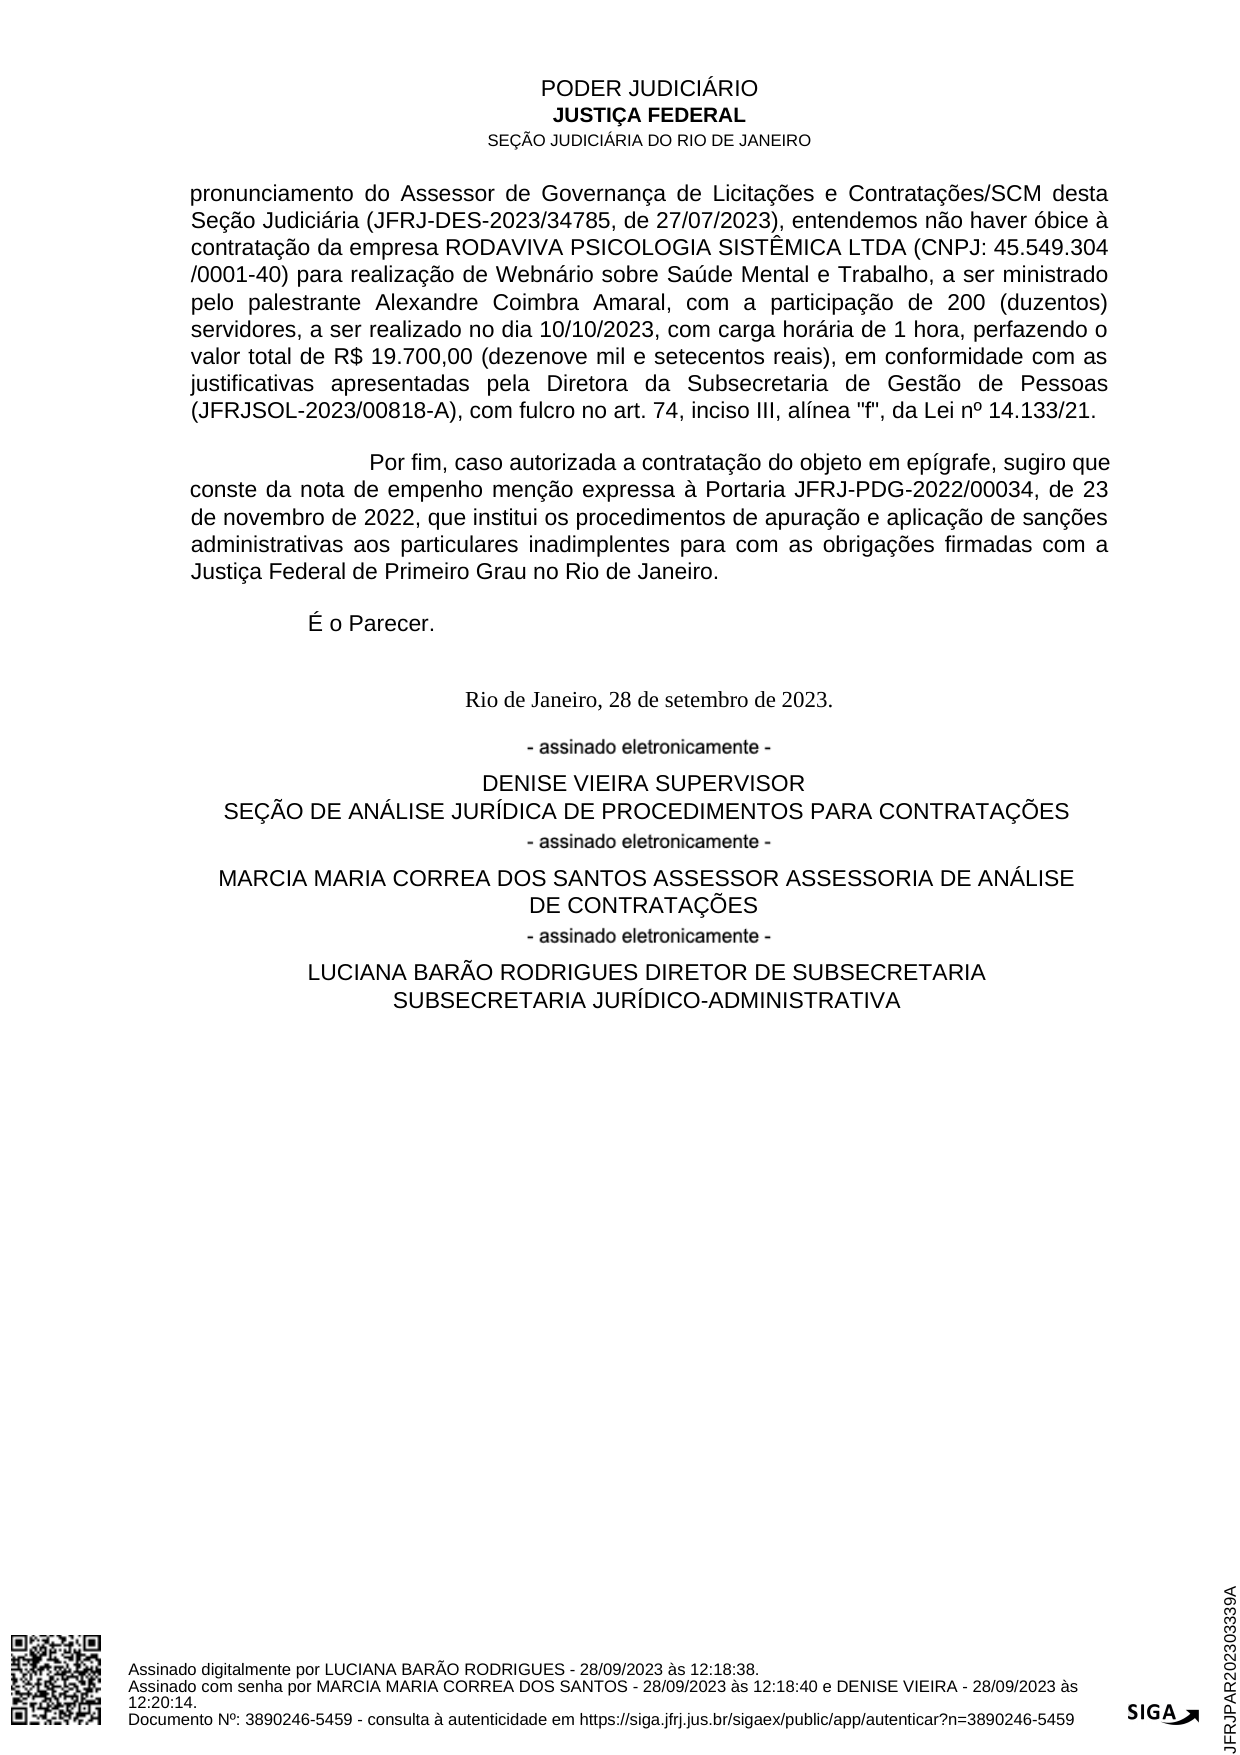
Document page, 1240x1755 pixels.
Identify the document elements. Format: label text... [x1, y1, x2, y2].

text pronunciamento do Assessor de Governança de Licitações e Contratações/SCM desta Seção Judiciária (JFRJ-DES-2023/34785, de 27/07/2023), entendemos não haver óbice à contratação da empresa RODAVIVA PSICOLOGIA SISTÊMICA LTDA (CNPJ: 45.549.304 /0001-40) para realização de Webnário sobre Saúde Mental e Trabalho, a ser ministrado pelo palestrante Alexandre Coimbra Amaral, com a participação de 200 (duzentos) servidores, a ser realizado no dia 10/10/2023, com carga horária de 1 hora, perfazendo o valor total de R$ 19.700,00 (dezenove mil e setecentos reais), em conformidade com as justificativas apresentadas pela Diretora da Subsecretaria de Gestão de Pessoas (JFRJSOL-2023/00818-A), com fulcro no art. 74, inciso III, alínea "f", da Lei nº 14.133/21. [189, 180, 1109, 423]
subtitle MARCIA MARIA CORREA DOS SANTOS ASSESSOR ASSESSORIA DE ANÁLISE DE CONTRATAÇÕES [216, 864, 1077, 919]
text É o Parecer. [308, 609, 1109, 636]
text Rio de Janeiro, 28 de setembro de 2023. [189, 686, 1109, 712]
text Por fim, caso autorizada a contratação do objeto em epígrafe, sugiro que [189, 448, 1111, 475]
subtitle DENISE VIEIRA SUPERVISOR [216, 770, 1077, 796]
text SEÇÃO DE ANÁLISE JURÍDICA DE PROCEDIMENTOS PARA CONTRATAÇÕES [223, 798, 1109, 825]
subtitle LUCIANA BARÃO RODRIGUES DIRETOR DE SUBSECRETARIA SUBSECRETARIA JURÍDICO-ADMINISTRATIVA [216, 959, 1077, 1013]
text conste da nota de empenho menção expressa à Portaria JFRJ-PDG-2022/00034, de 23 de novembro de 2022, que institui os procedimentos de apuração e aplicação de sanções administrativas aos particulares inadimplentes para com as obrigações firmadas com a Justiça Federal de Primeiro Grau no Rio de Janeiro. [189, 476, 1109, 584]
